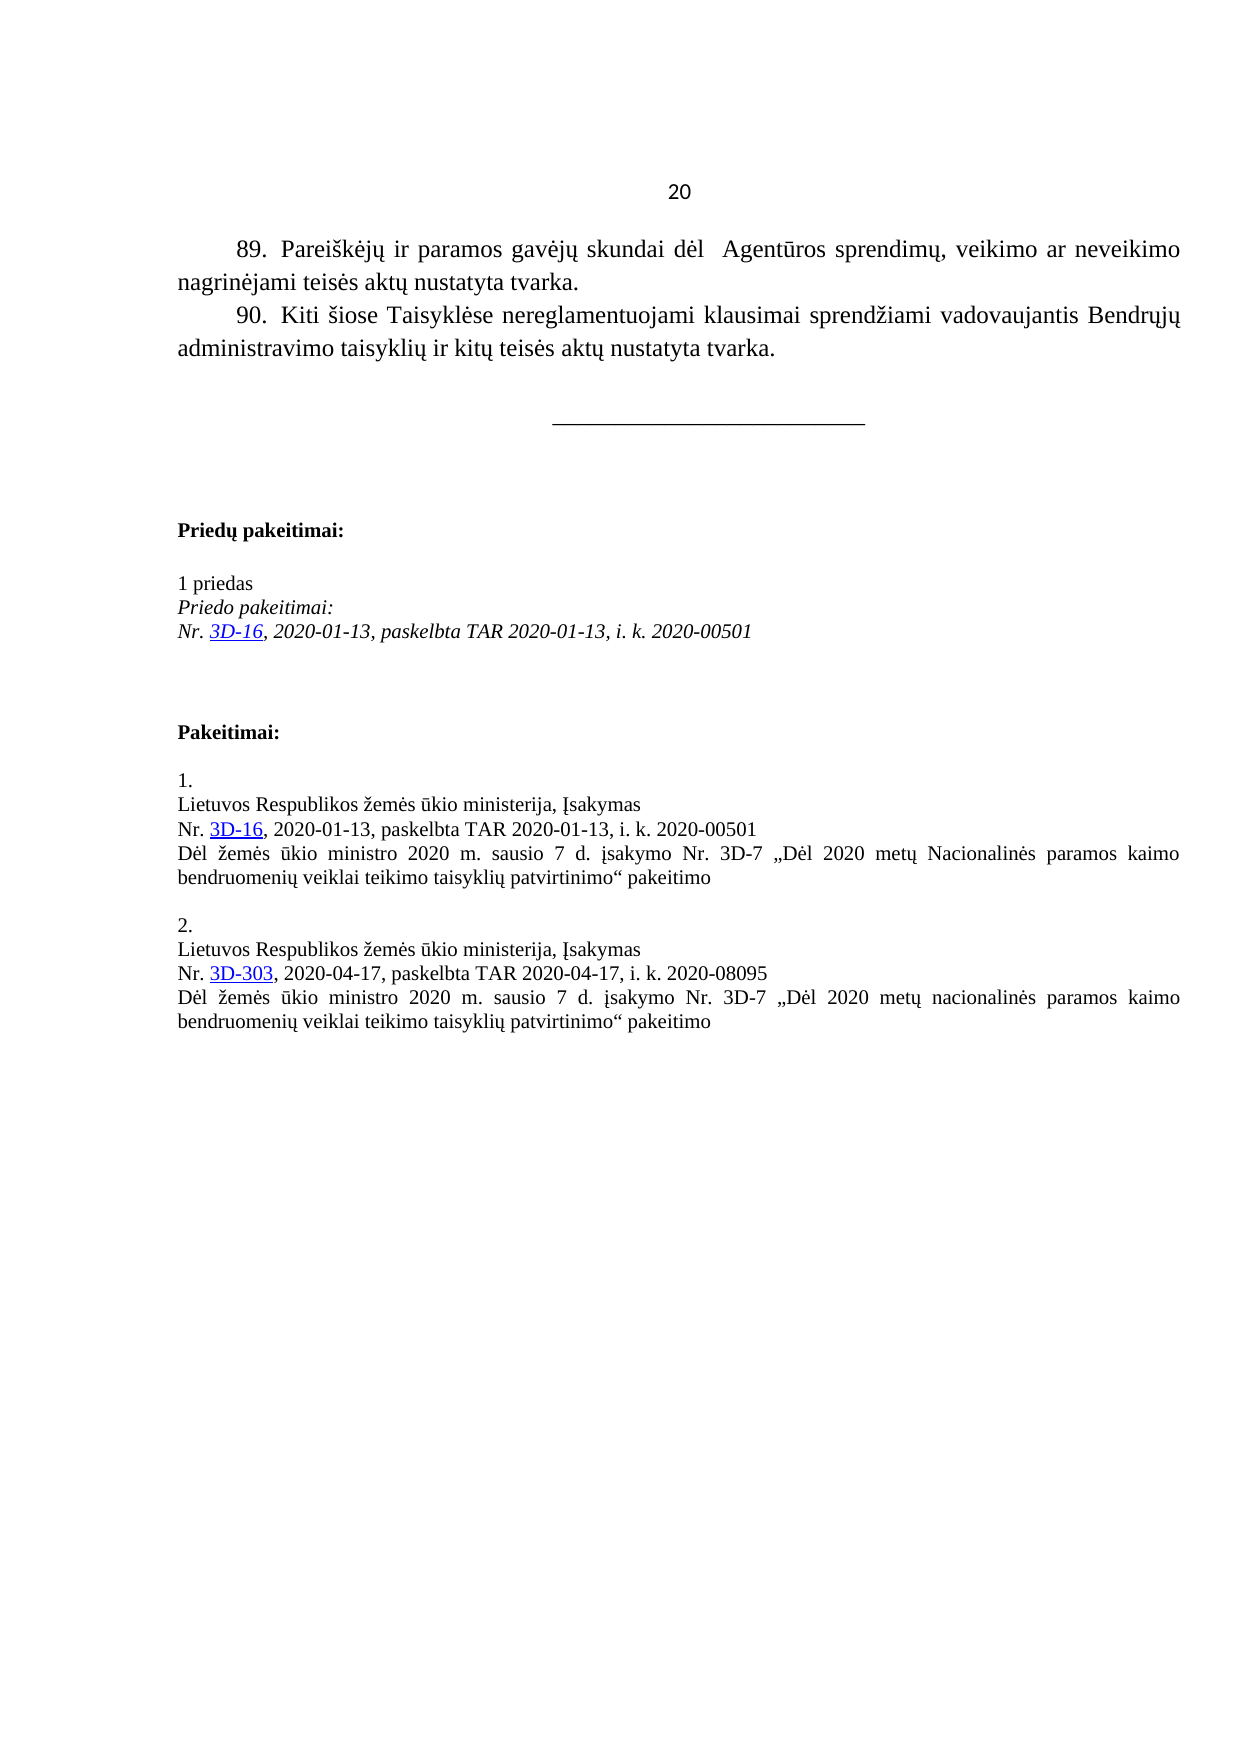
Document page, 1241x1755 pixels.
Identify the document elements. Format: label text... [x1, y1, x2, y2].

text 1. [177, 768, 1181, 792]
text 89. Pareiškėjų ir paramos gavėjų skundai dėl Agentūros sprendimų, veikimo ar neveikimo nagrinėjami teisės aktų nustatyta tvarka. [177, 234, 1181, 296]
text 2. [177, 913, 1181, 937]
text Priedo pakeitimai: [177, 595, 1181, 619]
text _________________________ [177, 399, 1181, 428]
text Priedų pakeitimai: [177, 518, 1181, 542]
text Lietuvos Respublikos žemės ūkio ministerija, Įsakymas [177, 792, 1181, 816]
text 1 priedas [177, 571, 1181, 595]
text Dėl žemės ūkio ministro 2020 m. sausio 7 d. įsakymo Nr. 3D-7 „Dėl 2020 metų Nacionalinės paramos kaimo bendruomenių veiklai teikimo taisyklių patvirtinimo“ pakeitimo [177, 841, 1181, 889]
text Pakeitimai: [177, 720, 1181, 744]
text Dėl žemės ūkio ministro 2020 m. sausio 7 d. įsakymo Nr. 3D-7 „Dėl 2020 metų nacionalinės paramos kaimo bendruomenių veiklai teikimo taisyklių patvirtinimo“ pakeitimo [177, 985, 1181, 1033]
text 90. Kiti šiose Taisyklėse nereglamentuojami klausimai sprendžiami vadovaujantis Bendrųjų administravimo taisyklių ir kitų teisės aktų nustatyta tvarka. [177, 300, 1181, 362]
text Nr. 3D-16, 2020-01-13, paskelbta TAR 2020-01-13, i. k. 2020-00501 [177, 816, 1181, 841]
text Nr. 3D-303, 2020-04-17, paskelbta TAR 2020-04-17, i. k. 2020-08095 [177, 961, 1181, 985]
text Lietuvos Respublikos žemės ūkio ministerija, Įsakymas [177, 937, 1181, 961]
text Nr. 3D-16, 2020-01-13, paskelbta TAR 2020-01-13, i. k. 2020-00501 [177, 619, 1181, 643]
